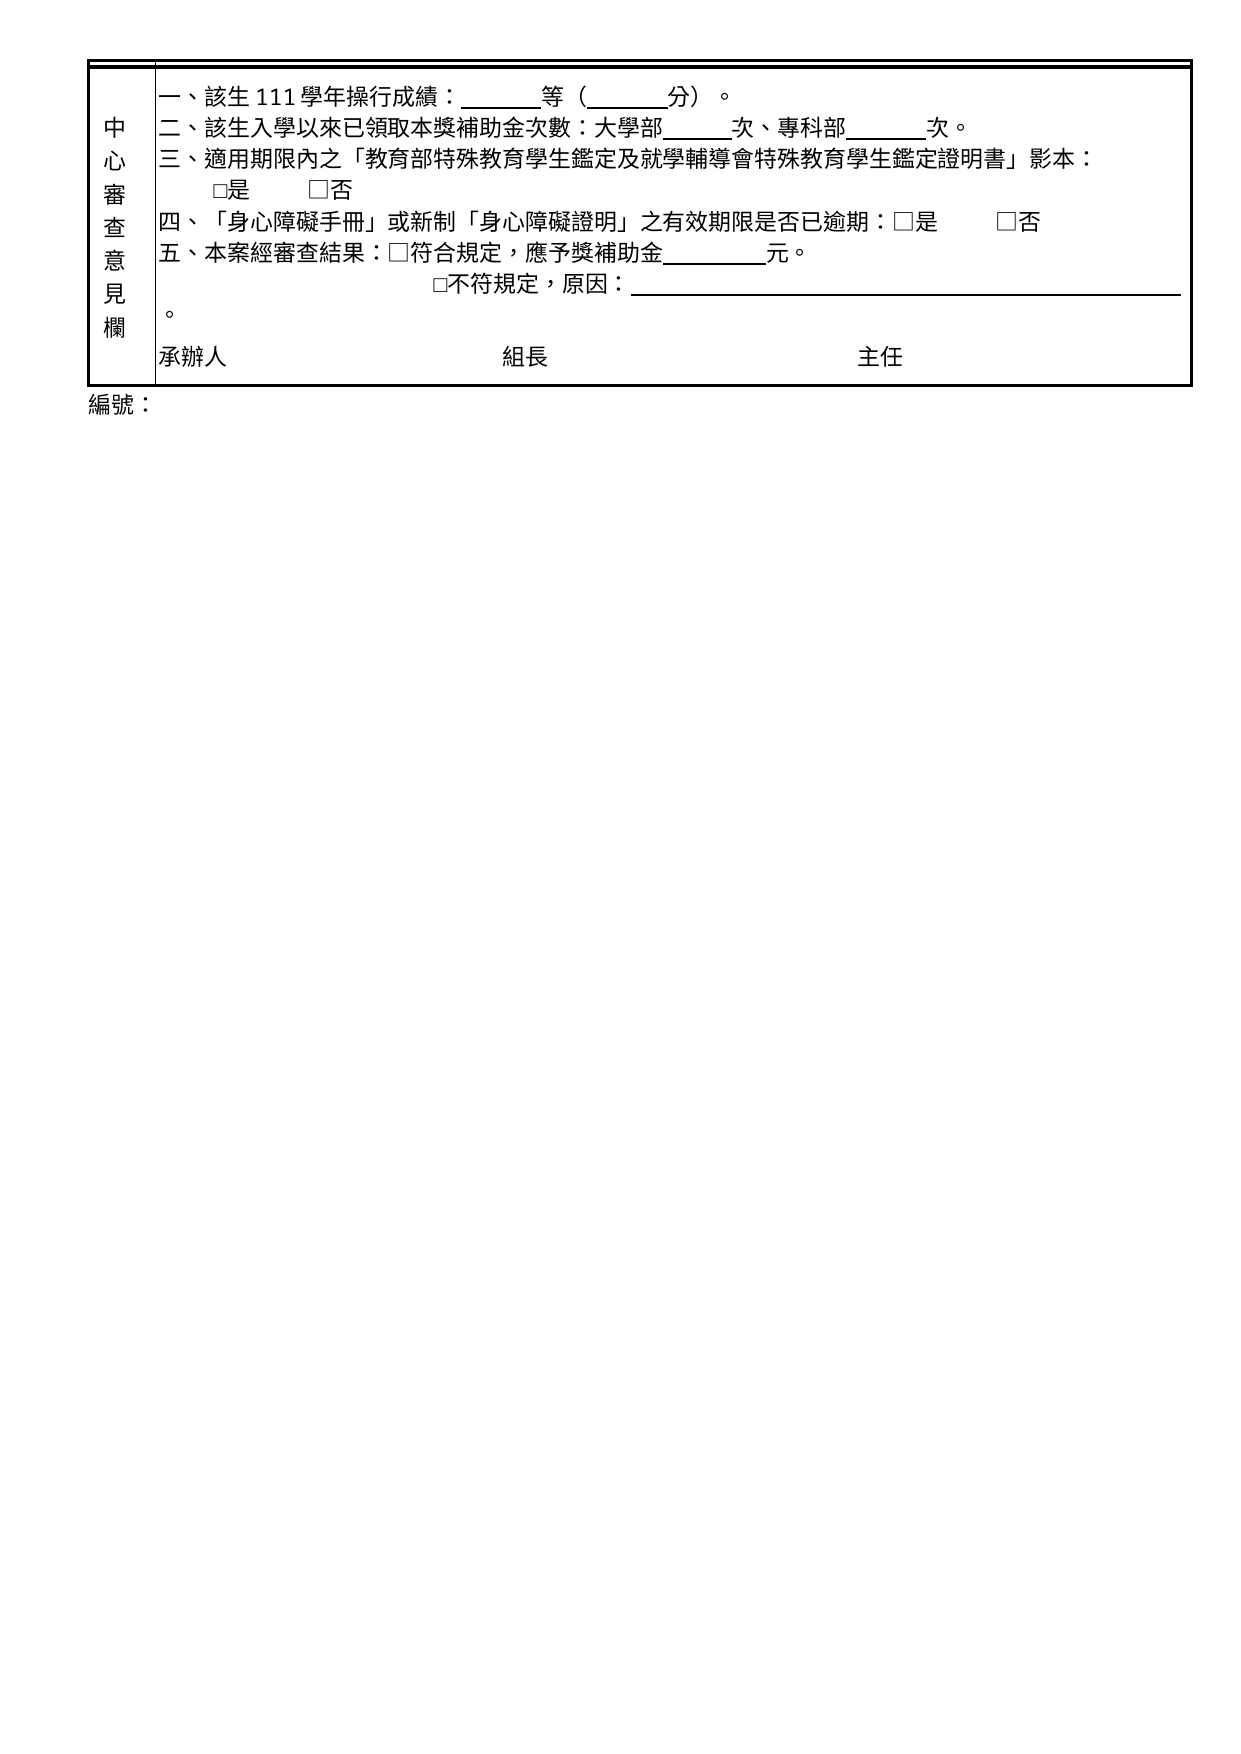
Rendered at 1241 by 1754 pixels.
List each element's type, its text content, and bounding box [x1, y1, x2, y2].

text 編號： [89, 387, 1187, 420]
table_cell 中 心 審 查 意 見 欄 [90, 69, 155, 384]
table_cell 一、該生111學年操行成績： 等（ 分）。 二、該生入學以來已領取本獎補助金次數：大學部 次、專科部 次。 三、適用期限內之「教育部特殊教育學生鑑定及就學輔導會特殊教育學生鑑定證明書」影本： □是 □否 四、「身心障礙手冊」或新制「身心障礙證明」之有效期限是否已逾期：□是 □否 五、本案經審查結果：□符合規定，應予獎補助金 元。 □不符規定，原因： 。 承辦人 組長 主任 [156, 69, 1190, 384]
